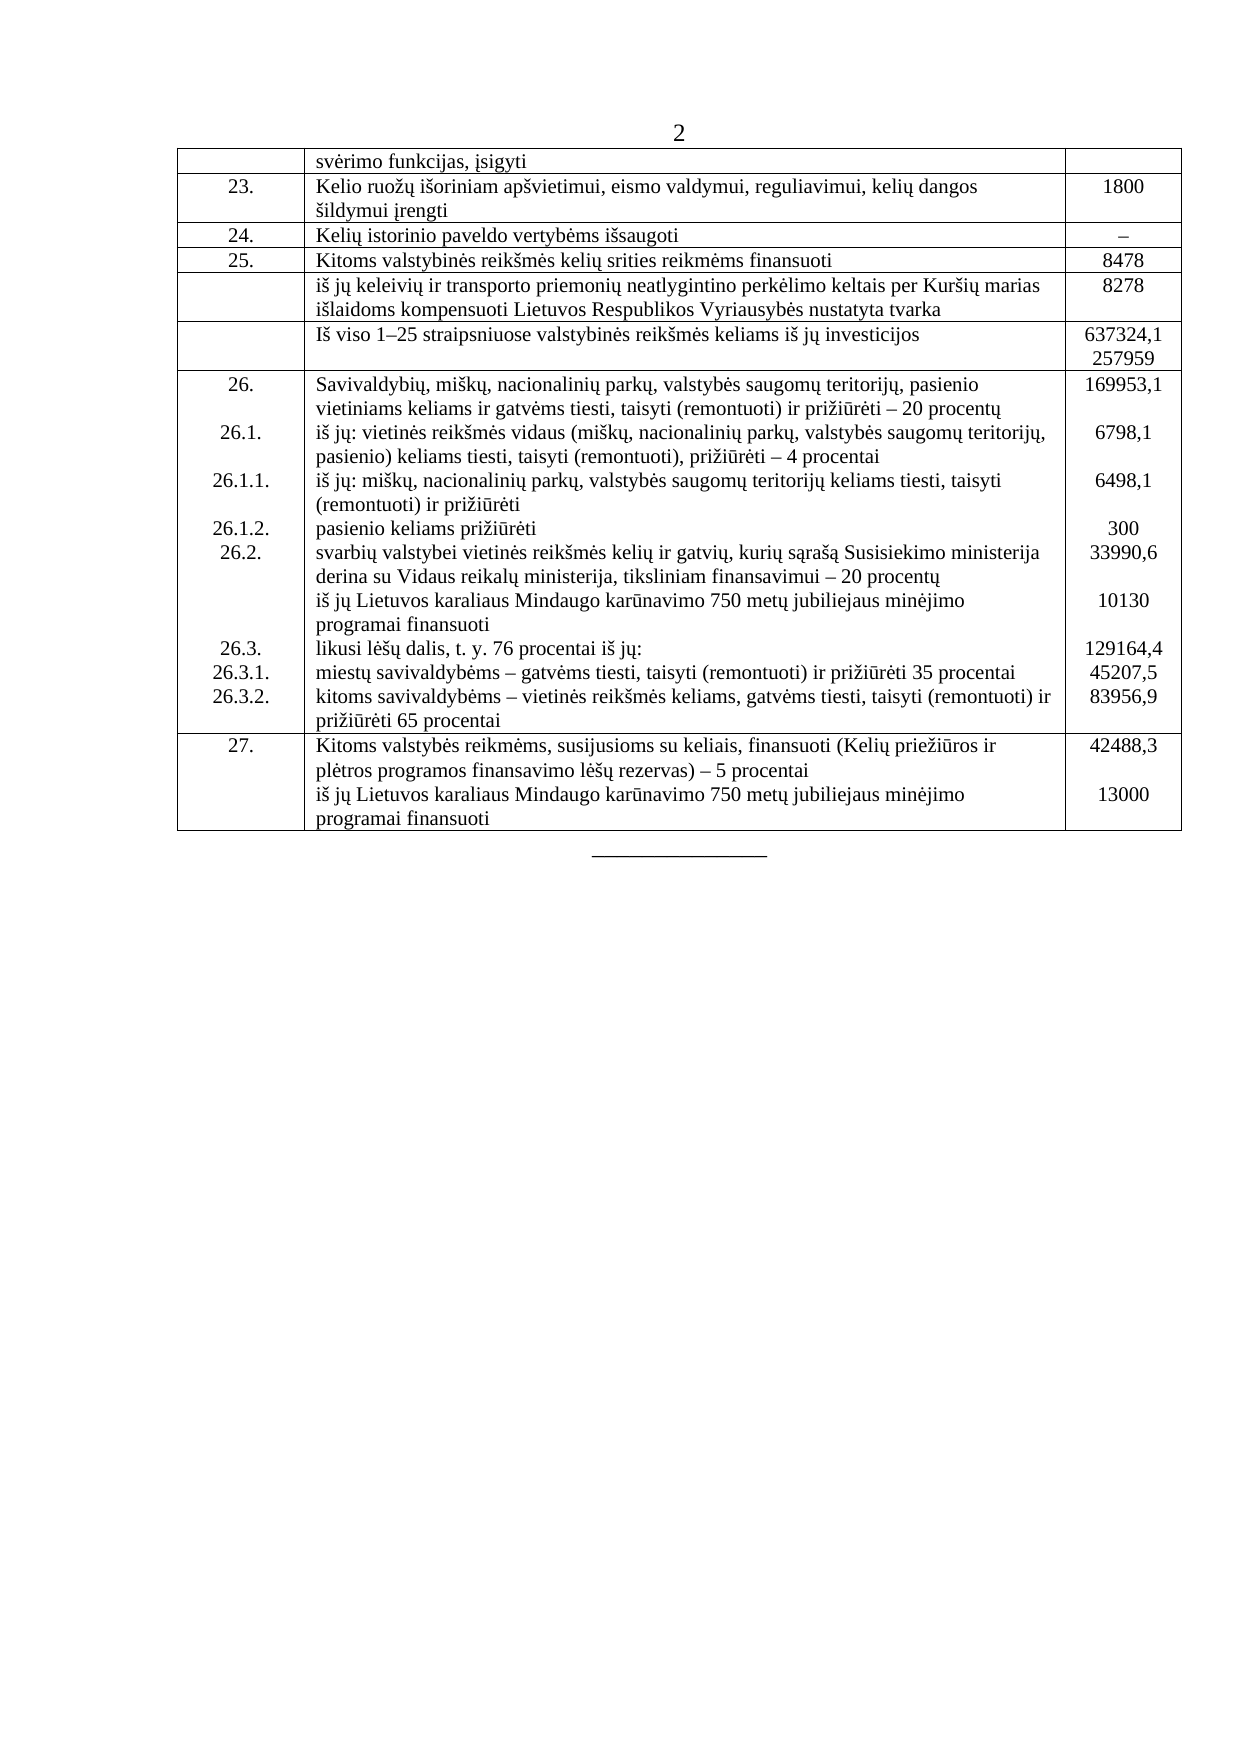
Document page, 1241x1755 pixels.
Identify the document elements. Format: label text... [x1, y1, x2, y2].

table_cell kitoms savivaldybėms – vietinės reikšmės keliams, gatvėms tiesti, taisyti (remontuoti) ir prižiūrėti 65 procentai [305, 684, 1065, 732]
table_cell iš jų keleivių ir transporto priemonių neatlygintino perkėlimo keltais per Kuršių marias išlaidoms kompensuoti Lietuvos Respublikos Vyriausybės nustatyta tvarka [305, 273, 1065, 321]
table_cell iš jų: vietinės reikšmės vidaus (miškų, nacionalinių parkų, valstybės saugomų teritorijų, pasienio) keliams tiesti, taisyti (remontuoti), prižiūrėti – 4 procentai [305, 420, 1065, 468]
table_cell svėrimo funkcijas, įsigyti [305, 149, 1065, 173]
table_cell likusi lėšų dalis, t. y. 76 procentai iš jų: [305, 636, 1065, 660]
table_cell 6498,1 [1066, 468, 1181, 516]
table_cell 26.1. [178, 420, 304, 468]
table_cell 26.3.2. [178, 684, 304, 732]
table_cell 10130 [1066, 588, 1181, 636]
table_cell 6798,1 [1066, 420, 1181, 468]
table_cell 83956,9 [1066, 684, 1181, 732]
table_cell pasienio keliams prižiūrėti [305, 516, 1065, 540]
table_cell 26.1.1. [178, 468, 304, 516]
table_cell Savivaldybių, miškų, nacionalinių parkų, valstybės saugomų teritorijų, pasienio vietiniams keliams ir gatvėms tiesti, taisyti (remontuoti) ir prižiūrėti – 20 procentų [305, 371, 1065, 419]
table_cell Kelių istorinio paveldo vertybėms išsaugoti [305, 223, 1065, 247]
table_cell Kelio ruožų išoriniam apšvietimui, eismo valdymui, reguliavimui, kelių dangos šildymui įrengti [305, 174, 1065, 222]
table_cell 1800 [1066, 174, 1181, 222]
table_cell svarbių valstybei vietinės reikšmės kelių ir gatvių, kurių sąrašą Susisiekimo ministerija derina su Vidaus reikalų ministerija, tiksliniam finansavimui – 20 procentų [305, 540, 1065, 588]
table_cell [178, 782, 304, 830]
table_cell 23. [178, 174, 304, 222]
text ______________ [177, 831, 1181, 859]
table_cell [178, 273, 304, 321]
table_cell 33990,6 [1066, 540, 1181, 588]
table_cell – [1066, 223, 1181, 247]
table_cell iš jų: miškų, nacionalinių parkų, valstybės saugomų teritorijų keliams tiesti, taisyti (remontuoti) ir prižiūrėti [305, 468, 1065, 516]
table_cell Kitoms valstybės reikmėms, susijusioms su keliais, finansuoti (Kelių priežiūros ir plėtros programos finansavimo lėšų rezervas) – 5 procentai [305, 734, 1065, 782]
table_cell iš jų Lietuvos karaliaus Mindaugo karūnavimo 750 metų jubiliejaus minėjimo programai finansuoti [305, 782, 1065, 830]
table_cell [178, 322, 304, 370]
table_cell 129164,4 [1066, 636, 1181, 660]
table_cell [178, 588, 304, 636]
table_cell Kitoms valstybinės reikšmės kelių srities reikmėms finansuoti [305, 248, 1065, 272]
table_cell Iš viso 1–25 straipsniuose valstybinės reikšmės keliams iš jų investicijos [305, 322, 1065, 370]
table_cell 25. [178, 248, 304, 272]
table_cell 26.1.2. [178, 516, 304, 540]
table_cell 45207,5 [1066, 660, 1181, 684]
table_cell [1066, 149, 1181, 173]
table_cell 13000 [1066, 782, 1181, 830]
table_cell 24. [178, 223, 304, 247]
table_cell 26. [178, 371, 304, 419]
table_cell 26.3.1. [178, 660, 304, 684]
table_cell 300 [1066, 516, 1181, 540]
table_cell 26.2. [178, 540, 304, 588]
table_cell iš jų Lietuvos karaliaus Mindaugo karūnavimo 750 metų jubiliejaus minėjimo programai finansuoti [305, 588, 1065, 636]
table_cell [178, 149, 304, 173]
table_cell 26.3. [178, 636, 304, 660]
table_cell 27. [178, 734, 304, 782]
table_cell 8278 [1066, 273, 1181, 321]
table_cell 42488,3 [1066, 734, 1181, 782]
table_cell 637324,1 257959 [1066, 322, 1181, 370]
table_cell miestų savivaldybėms – gatvėms tiesti, taisyti (remontuoti) ir prižiūrėti 35 procentai [305, 660, 1065, 684]
table_cell 8478 [1066, 248, 1181, 272]
table_cell 169953,1 [1066, 371, 1181, 419]
